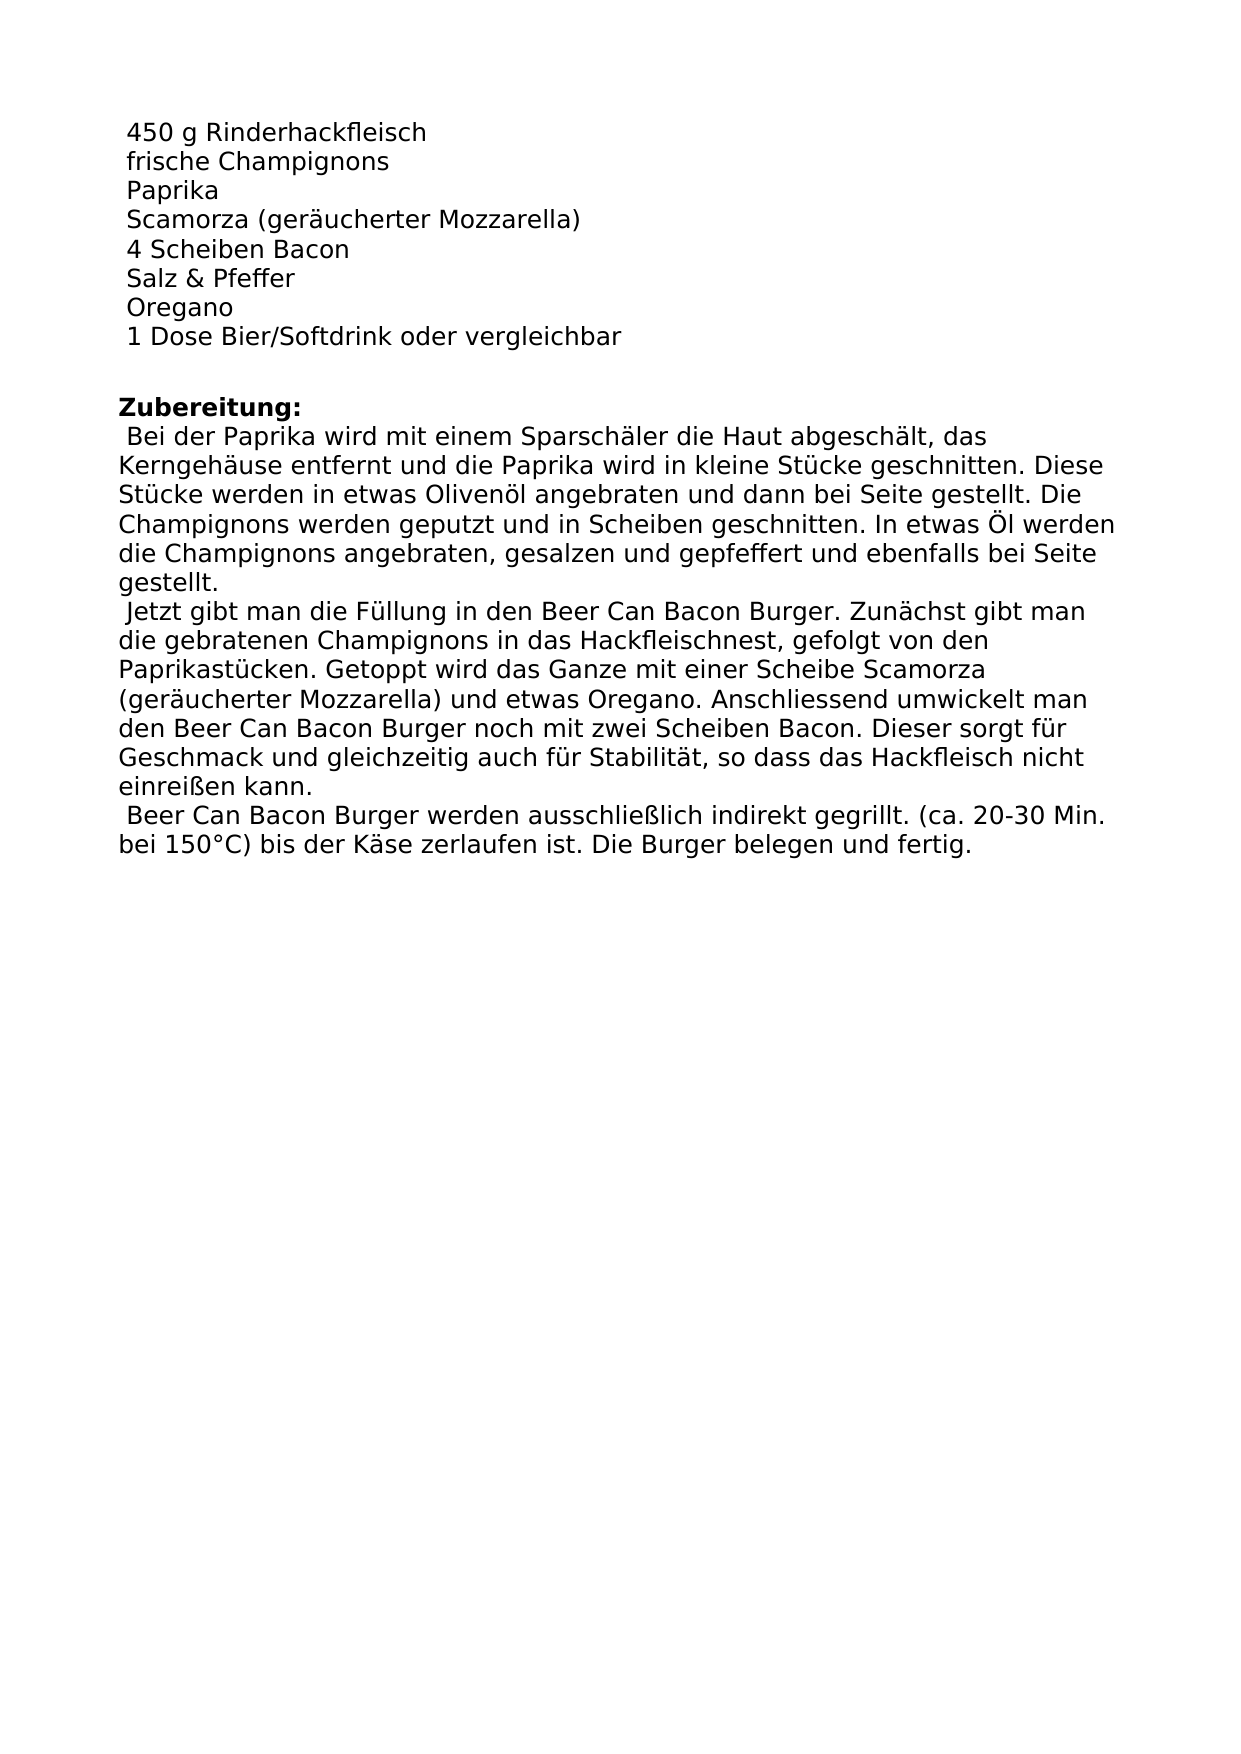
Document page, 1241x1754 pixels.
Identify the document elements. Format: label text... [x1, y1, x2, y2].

text 450 g Rinderhackfleisch frische Champignons Paprika Scamorza (geräucherter Mozzarella) 4 Scheiben Bacon Salz & Pfeffer Oregano 1 Dose Bier/Softdrink oder vergleichbar [118, 118, 1122, 381]
text Zubereitung: Bei der Paprika wird mit einem Sparschäler die Haut abgeschält, das Kerngehäuse entfernt und die Paprika wird in kleine Stücke geschnitten. Diese Stücke werden in etwas Olivenöl angebraten und dann bei Seite gestellt. Die Champignons werden geputzt und in Scheiben geschnitten. In etwas Öl werden die Champignons angebraten, gesalzen und gepfeffert und ebenfalls bei Seite gestellt. Jetzt gibt man die Füllung in den Beer Can Bacon Burger. Zunächst gibt man die gebratenen Champignons in das Hackfleischnest, gefolgt von den Paprikastücken. Getoppt wird das Ganze mit einer Scheibe Scamorza (geräucherter Mozzarella) und etwas Oregano. Anschliessend umwickelt man den Beer Can Bacon Burger noch mit zwei Scheiben Bacon. Dieser sorgt für Geschmack und gleichzeitig auch für Stabilität, so dass das Hackfleisch nicht einreißen kann. Beer Can Bacon Burger werden ausschließlich indirekt gegrillt. (ca. 20-30 Min. bei 150°C) bis der Käse zerlaufen ist. Die Burger belegen und fertig. [118, 393, 1122, 860]
